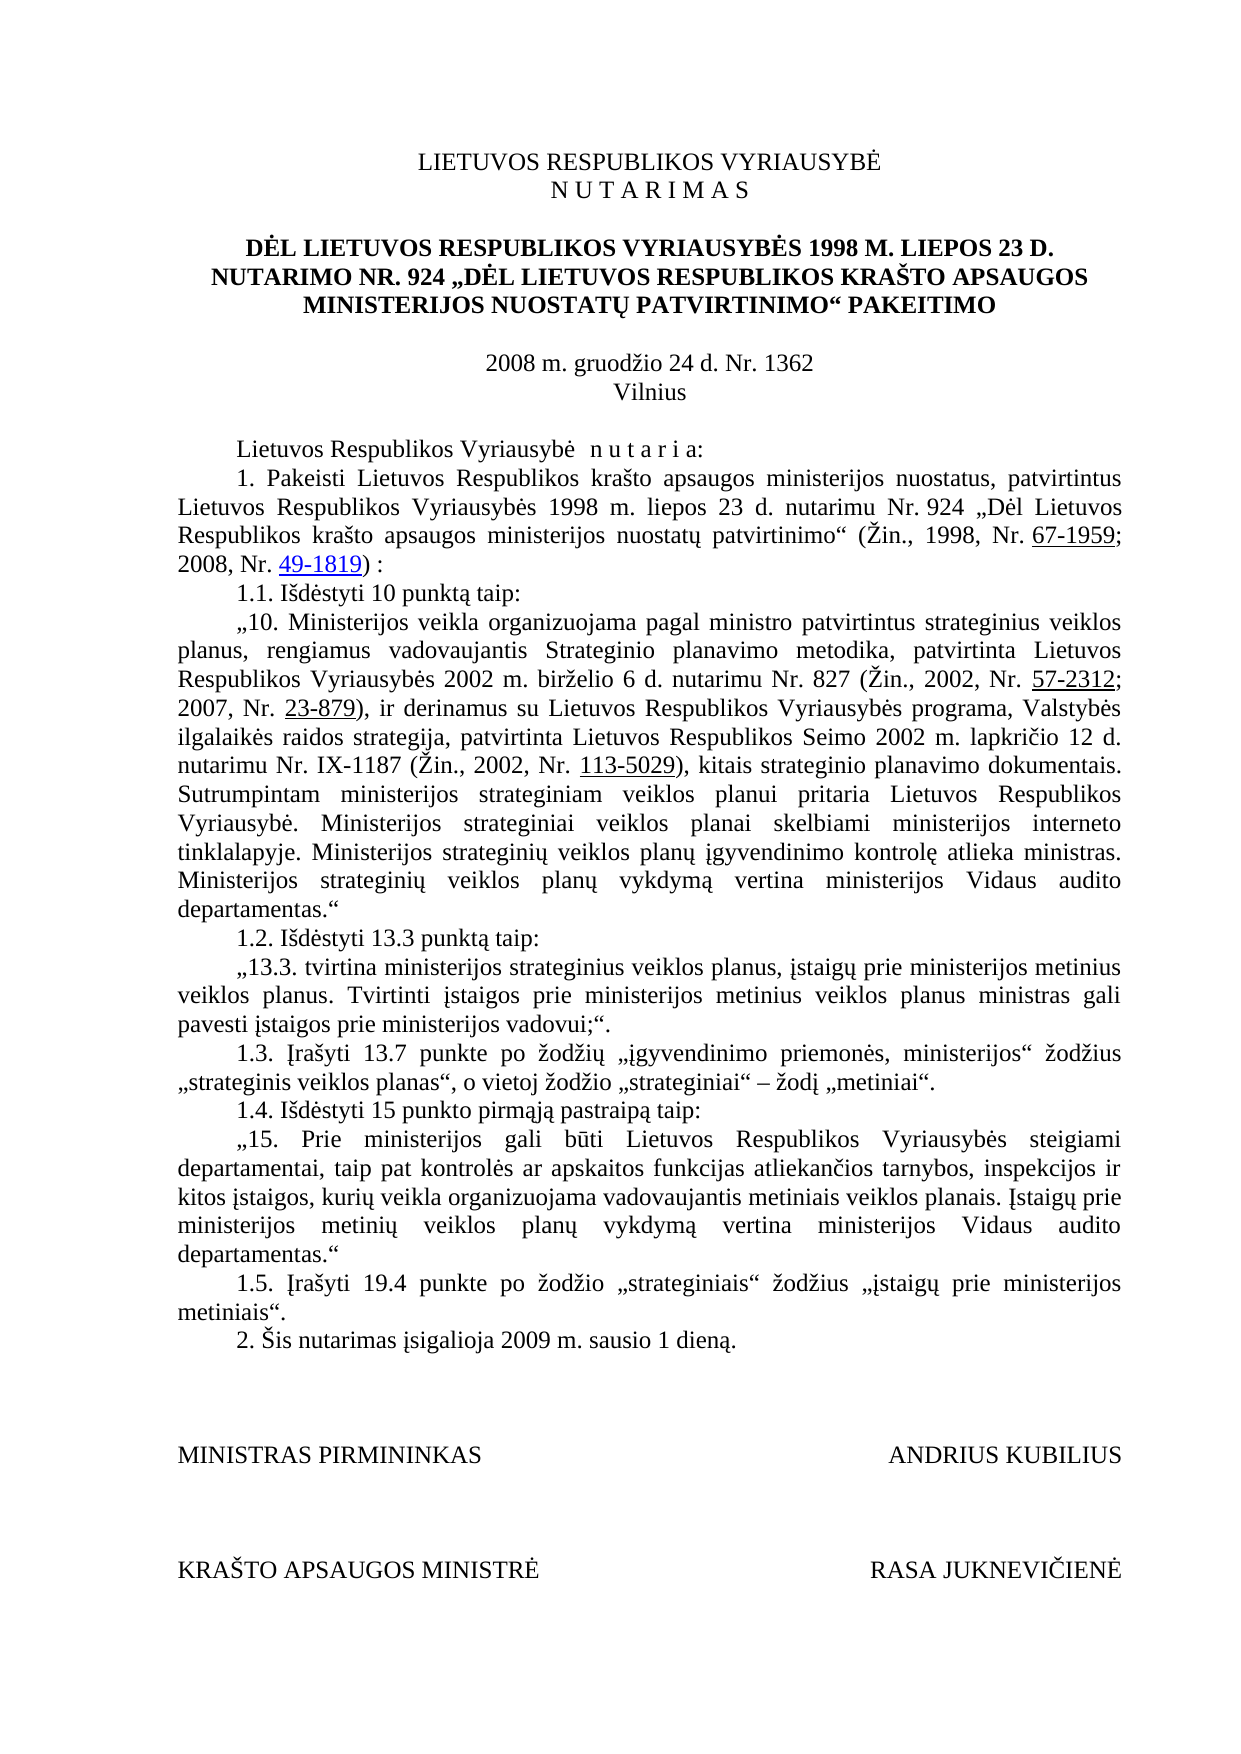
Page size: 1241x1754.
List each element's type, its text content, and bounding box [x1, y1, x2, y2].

text DĖL LIETUVOS RESPUBLIKOS VYRIAUSYBĖs 1998 M. LIEPOS 23 D. NUTARIMO NR. 924 „DĖL LIETUVOS RESPUBLIKOS KRAŠTO APSAUGOS MINISTERIJOS NUOSTATŲ PATVIRTINIMO“ PAKEITIMO [177, 233, 1122, 319]
text 1.3. Įrašyti 13.7 punkte po žodžių „įgyvendinimo priemonės, ministerijos“ žodžius „strateginis veiklos planas“, o vietoj žodžio „strateginiai“ – žodį „metiniai“. [177, 1038, 1122, 1096]
text Vilnius [177, 377, 1122, 406]
text 1. Pakeisti Lietuvos Respublikos krašto apsaugos ministerijos nuostatus, patvirtintus Lietuvos Respublikos Vyriausybės 1998 m. liepos 23 d. nutarimu Nr. 924 „Dėl Lietuvos Respublikos krašto apsaugos ministerijos nuostatų patvirtinimo“ (Žin., 1998, Nr. 67-1959; 2008, Nr. 49-1819) : [177, 463, 1122, 578]
text Lietuvos Respublikos Vyriausybė [177, 147, 1122, 176]
text MINISTRAS PIRMININKAS ANDRIUS KUBILIUS [177, 1441, 1122, 1469]
text 2008 m. gruodžio 24 d. Nr. 1362 [177, 348, 1122, 377]
text NUTARIMAS [177, 176, 1122, 204]
text „15. Prie ministerijos gali būti Lietuvos Respublikos Vyriausybės steigiami departamentai, taip pat kontrolės ar apskaitos funkcijas atliekančios tarnybos, inspekcijos ir kitos įstaigos, kurių veikla organizuojama vadovaujantis metiniais veiklos planais. Įstaigų prie ministerijos metinių veiklos planų vykdymą vertina ministerijos Vidaus audito departamentas.“ [177, 1124, 1122, 1268]
text 2. Šis nutarimas įsigalioja 2009 m. sausio 1 dieną. [177, 1326, 1122, 1354]
text 1.4. Išdėstyti 15 punkto pirmąją pastraipą taip: [177, 1096, 1122, 1124]
text Lietuvos Respublikos Vyriausybė nutaria: [177, 434, 1122, 463]
text KRAŠTO APSAUGOS MINISTRĖ RASA JUKNEVIČIENĖ [177, 1556, 1122, 1584]
text 1.2. Išdėstyti 13.3 punktą taip: [177, 923, 1122, 952]
text 1.5. Įrašyti 19.4 punkte po žodžio „strateginiais“ žodžius „įstaigų prie ministerijos metiniais“. [177, 1268, 1122, 1326]
text „10. Ministerijos veikla organizuojama pagal ministro patvirtintus strateginius veiklos planus, rengiamus vadovaujantis Strateginio planavimo metodika, patvirtinta Lietuvos Respublikos Vyriausybės 2002 m. birželio 6 d. nutarimu Nr. 827 (Žin., 2002, Nr. 57-2312; 2007, Nr. 23-879), ir derinamus su Lietuvos Respublikos Vyriausybės programa, Valstybės ilgalaikės raidos strategija, patvirtinta Lietuvos Respublikos Seimo 2002 m. lapkričio 12 d. nutarimu Nr. IX-1187 (Žin., 2002, Nr. 113-5029), kitais strateginio planavimo dokumentais. Sutrumpintam ministerijos strateginiam veiklos planui pritaria Lietuvos Respublikos Vyriausybė. Ministerijos strateginiai veiklos planai skelbiami ministerijos interneto tinklalapyje. Ministerijos strateginių veiklos planų įgyvendinimo kontrolę atlieka ministras. Ministerijos strateginių veiklos planų vykdymą vertina ministerijos Vidaus audito departamentas.“ [177, 607, 1122, 923]
text 1.1. Išdėstyti 10 punktą taip: [177, 578, 1122, 607]
text „13.3. tvirtina ministerijos strateginius veiklos planus, įstaigų prie ministerijos metinius veiklos planus. Tvirtinti įstaigos prie ministerijos metinius veiklos planus ministras gali pavesti įstaigos prie ministerijos vadovui;“. [177, 952, 1122, 1038]
